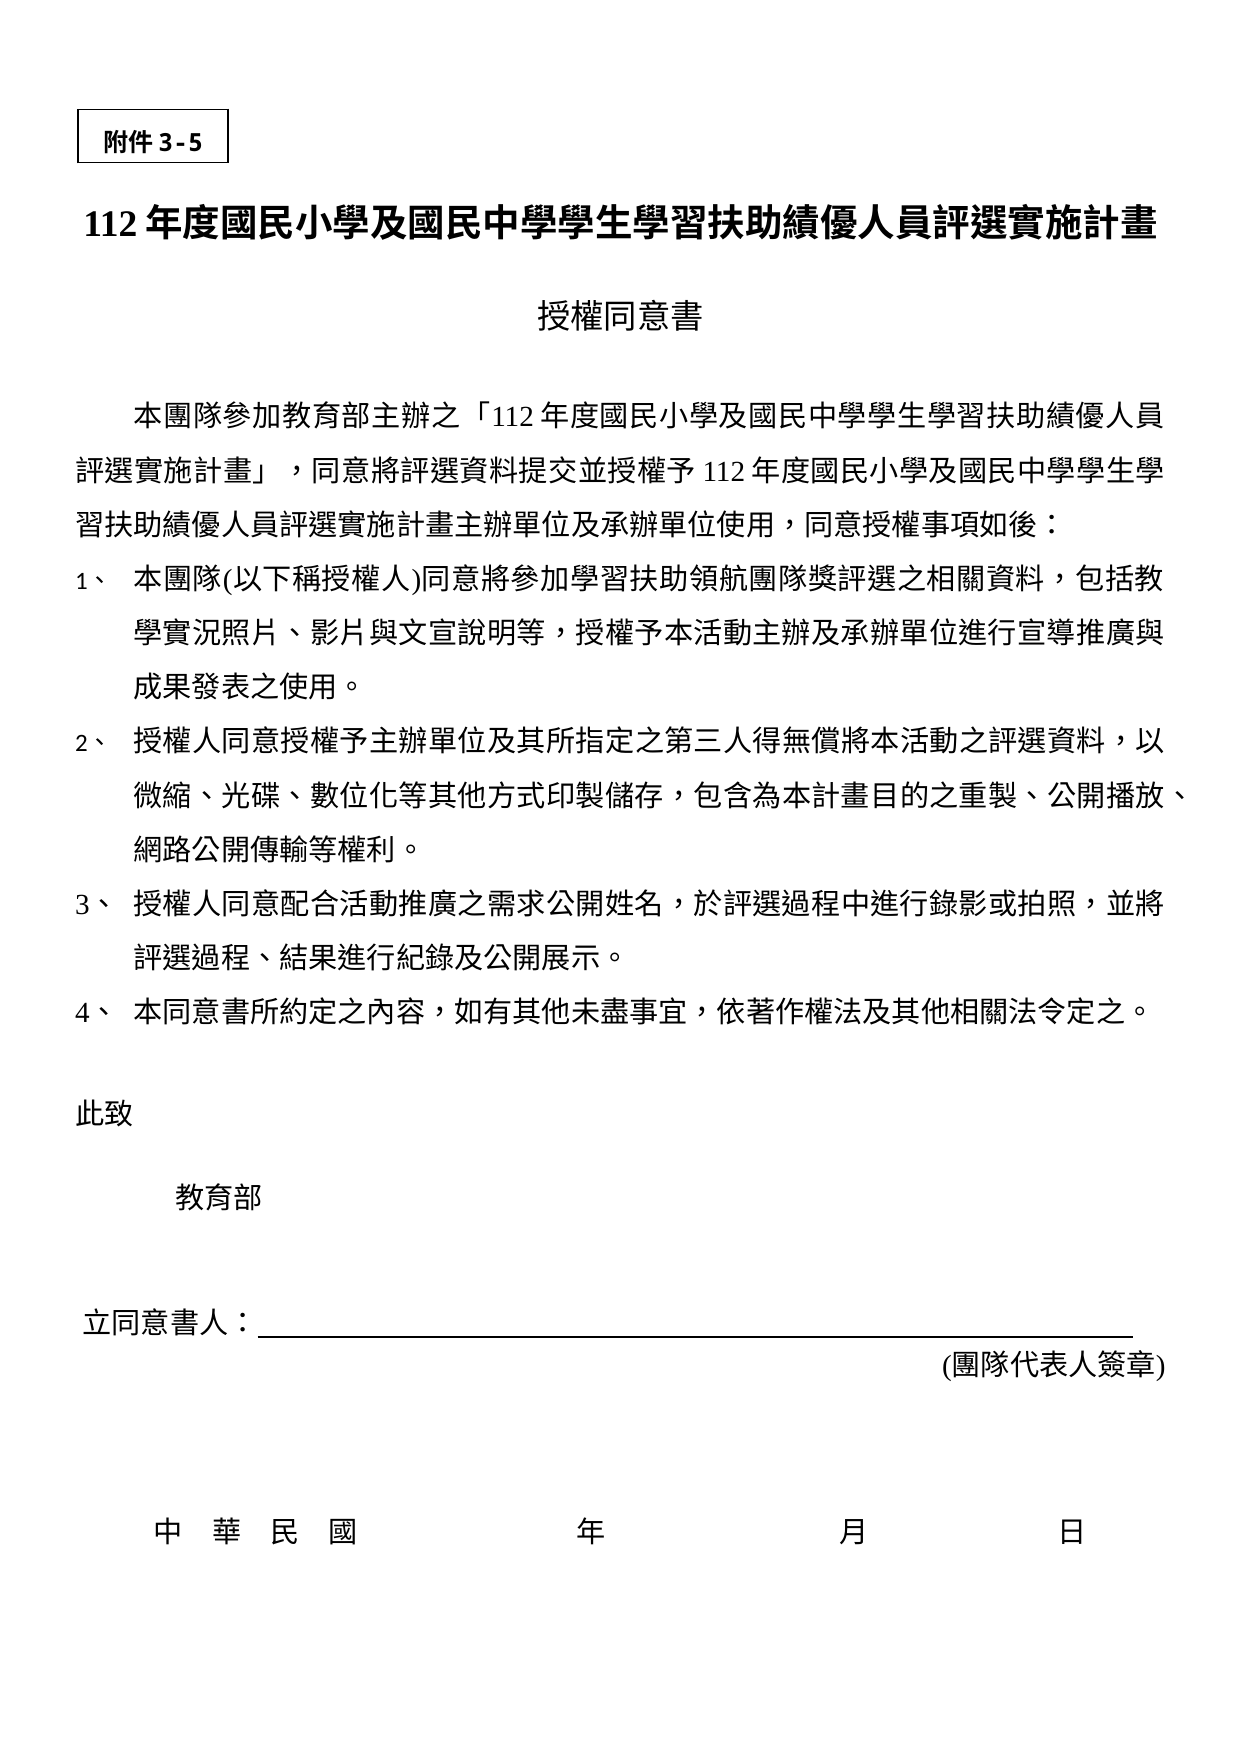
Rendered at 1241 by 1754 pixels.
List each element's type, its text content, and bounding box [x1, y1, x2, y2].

text 立同意書人： [75, 1300, 1165, 1342]
list 授權人同意配合活動推廣之需求公開姓名，於評選過程中進行錄影或拍照，並將評選過程、結果進行紀錄及公開展示。 [75, 871, 1165, 979]
text 附件3-5 [93, 118, 212, 154]
text (團隊代表人簽章) [75, 1342, 1165, 1383]
text 中 華 民 國 年 月 日 [75, 1508, 1165, 1551]
list 本同意書所約定之內容，如有其他未盡事宜，依著作權法及其他相關法令定之。 [75, 979, 1165, 1033]
text 本團隊參加教育部主辦之「112年度國民小學及國民中學學生學習扶助績優人員評選實施計畫」，同意將評選資料提交並授權予112年度國民小學及國民中學學生學習扶助績優人員評選實施計畫主辦單位及承辦單位使用，同意授權事項如後： [75, 383, 1165, 546]
text 授權同意書 [75, 292, 1165, 338]
text 112年度國民小學及國民中學學生學習扶助績優人員評選實施計畫 [75, 200, 1165, 246]
text 此致 [75, 1088, 1165, 1133]
list 本團隊(以下稱授權人)同意將參加學習扶助領航團隊獎評選之相關資料，包括教學實況照片、影片與文宣說明等，授權予本活動主辦及承辦單位進行宣導推廣與成果發表之使用。 [75, 546, 1165, 708]
list 授權人同意授權予主辦單位及其所指定之第三人得無償將本活動之評選資料，以微縮、光碟、數位化等其他方式印製儲存，包含為本計畫目的之重製、公開播放、網路公開傳輸等權利。 [75, 708, 1165, 871]
text 教育部 [75, 1175, 1165, 1217]
